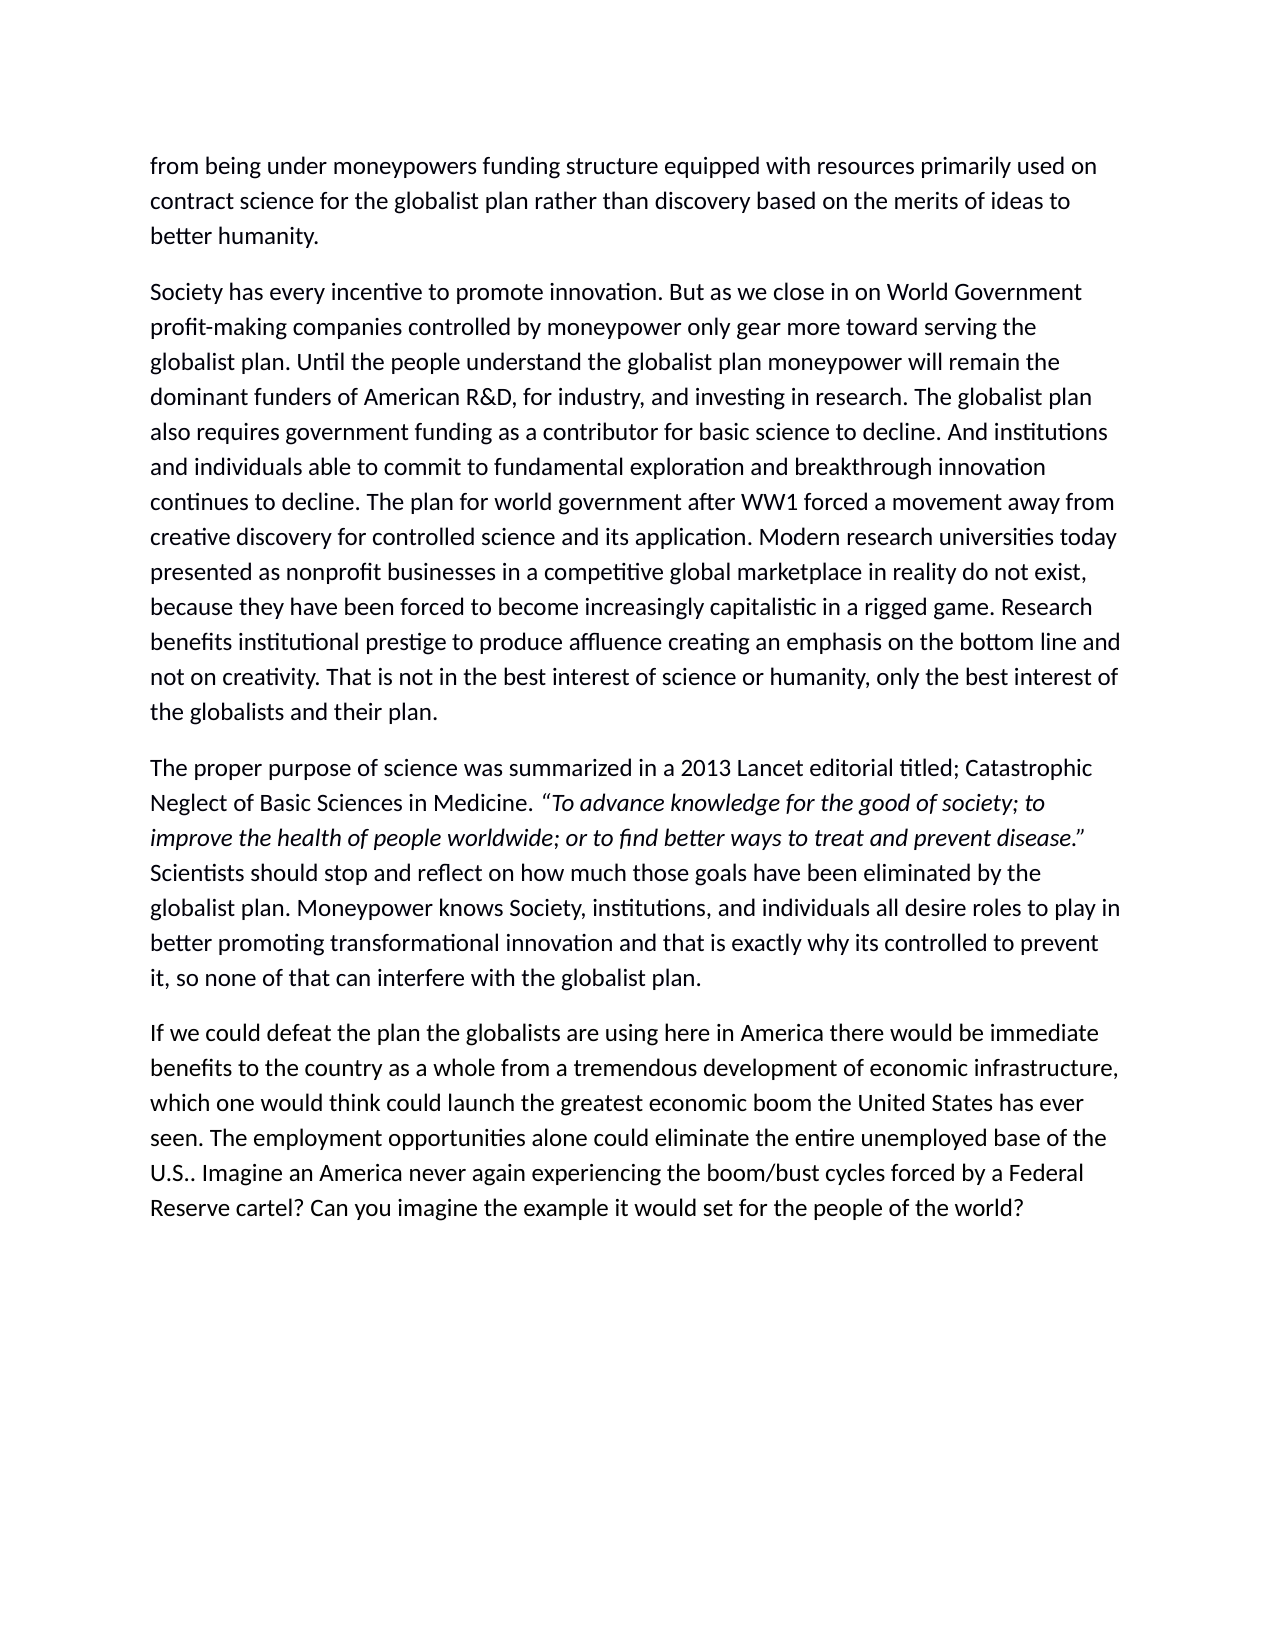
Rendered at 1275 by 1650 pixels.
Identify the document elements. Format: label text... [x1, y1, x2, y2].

text Society has every incentive to promote innovation. But as we close in on World Government profit-making companies controlled by moneypower only gear more toward serving the globalist plan. Until the people understand the globalist plan moneypower will remain the dominant funders of American R&D, for industry, and investing in research. The globalist plan also requires government funding as a contributor for basic science to decline. And institutions and individuals able to commit to fundamental exploration and breakthrough innovation continues to decline. The plan for world government after WW1 forced a movement away from creative discovery for controlled science and its application. Modern research universities today presented as nonprofit businesses in a competitive global marketplace in reality do not exist, because they have been forced to become increasingly capitalistic in a rigged game. Research benefits institutional prestige to produce affluence creating an emphasis on the bottom line and not on creativity. That is not in the best interest of science or humanity, only the best interest of the globalists and their plan. [150, 276, 1125, 726]
text The proper purpose of science was summarized in a 2013 Lancet editorial titled; Catastrophic Neglect of Basic Sciences in Medicine. “To advance knowledge for the good of society; to improve the health of people worldwide; or to find better ways to treat and prevent disease.” Scientists should stop and reflect on how much those goals have been eliminated by the globalist plan. Moneypower knows Society, institutions, and individuals all desire roles to play in better promoting transformational innovation and that is exactly why its controlled to prevent it, so none of that can interfere with the globalist plan. [150, 752, 1125, 992]
text If we could defeat the plan the globalists are using here in America there would be immediate benefits to the country as a whole from a tremendous development of economic infrastructure, which one would think could launch the greatest economic boom the United States has ever seen. The employment opportunities alone could eliminate the entire unemployed base of the U.S.. Imagine an America never again experiencing the boom/bust cycles forced by a Federal Reserve cartel? Can you imagine the example it would set for the people of the world? [150, 1017, 1125, 1223]
text from being under moneypowers funding structure equipped with resources primarily used on contract science for the globalist plan rather than discovery based on the merits of ideas to better humanity. [150, 150, 1125, 251]
